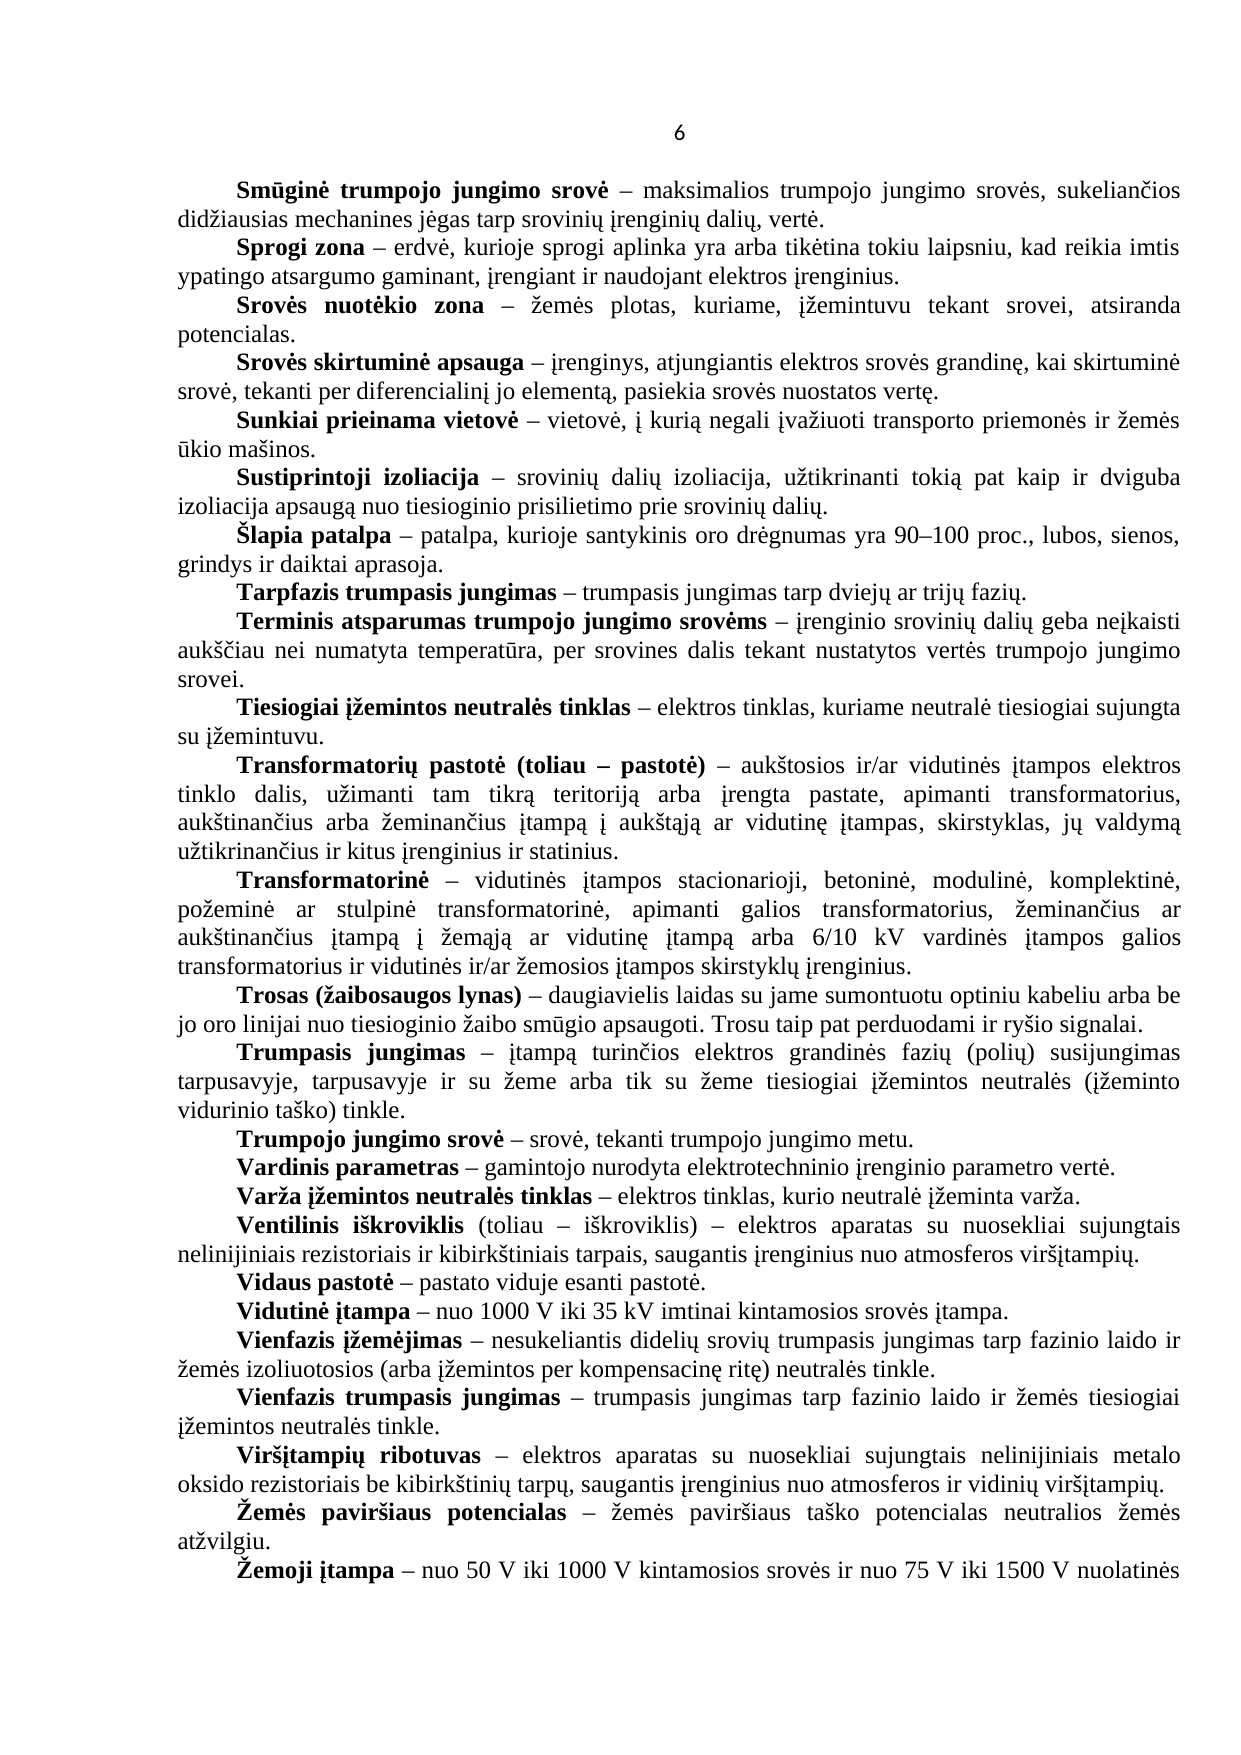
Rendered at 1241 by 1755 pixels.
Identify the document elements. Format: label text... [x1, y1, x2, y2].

text Sprogi zona – erdvė, kurioje sprogi aplinka yra arba tikėtina tokiu laipsniu, kad reikia imtis ypatingo atsargumo gaminant, įrengiant ir naudojant elektros įrenginius. [177, 232, 1181, 290]
text Sunkiai prieinama vietovė – vietovė, į kurią negali įvažiuoti transporto priemonės ir žemės ūkio mašinos. [177, 405, 1181, 462]
text Viršįtampių ribotuvas – elektros aparatas su nuosekliai sujungtais nelinijiniais metalo oksido rezistoriais be kibirkštinių tarpų, saugantis įrenginius nuo atmosferos ir vidinių viršįtampių. [177, 1440, 1181, 1497]
text Šlapia patalpa – patalpa, kurioje santykinis oro drėgnumas yra 90–100 proc., lubos, sienos, grindys ir daiktai aprasoja. [177, 520, 1181, 577]
text Trosas (žaibosaugos lynas) – daugiavielis laidas su jame sumontuotu optiniu kabeliu arba be jo oro linijai nuo tiesioginio žaibo smūgio apsaugoti. Trosu taip pat perduodami ir ryšio signalai. [177, 980, 1181, 1037]
text Žemoji įtampa – nuo 50 V iki 1000 V kintamosios srovės ir nuo 75 V iki 1500 V nuolatinės [177, 1555, 1181, 1584]
text Terminis atsparumas trumpojo jungimo srovėms – įrenginio srovinių dalių geba neįkaisti aukščiau nei numatyta temperatūra, per srovines dalis tekant nustatytos vertės trumpojo jungimo srovei. [177, 606, 1181, 692]
text Vardinis parametras – gamintojo nurodyta elektrotechninio įrenginio parametro vertė. [177, 1152, 1181, 1181]
text Vienfazis įžemėjimas – nesukeliantis didelių srovių trumpasis jungimas tarp fazinio laido ir žemės izoliuotosios (arba įžemintos per kompensacinę ritę) neutralės tinkle. [177, 1325, 1181, 1382]
text Vidutinė įtampa – nuo 1000 V iki 35 kV imtinai kintamosios srovės įtampa. [177, 1296, 1181, 1325]
text Srovės nuotėkio zona – žemės plotas, kuriame, įžemintuvu tekant srovei, atsiranda potencialas. [177, 290, 1181, 347]
text Transformatorinė – vidutinės įtampos stacionarioji, betoninė, modulinė, komplektinė, požeminė ar stulpinė transformatorinė, apimanti galios transformatorius, žeminančius ar aukštinančius įtampą į žemąją ar vidutinę įtampą arba 6/10 kV vardinės įtampos galios transformatorius ir vidutinės ir/ar žemosios įtampos skirstyklų įrenginius. [177, 865, 1181, 980]
text Vidaus pastotė – pastato viduje esanti pastotė. [177, 1267, 1181, 1296]
text Trumpojo jungimo srovė – srovė, tekanti trumpojo jungimo metu. [177, 1124, 1181, 1152]
text Vienfazis trumpasis jungimas – trumpasis jungimas tarp fazinio laido ir žemės tiesiogiai įžemintos neutralės tinkle. [177, 1382, 1181, 1440]
text Srovės skirtuminė apsauga – įrenginys, atjungiantis elektros srovės grandinę, kai skirtuminė srovė, tekanti per diferencialinį jo elementą, pasiekia srovės nuostatos vertę. [177, 347, 1181, 405]
text Smūginė trumpojo jungimo srovė – maksimalios trumpojo jungimo srovės, sukeliančios didžiausias mechanines jėgas tarp srovinių įrenginių dalių, vertė. [177, 175, 1181, 232]
text Tarpfazis trumpasis jungimas – trumpasis jungimas tarp dviejų ar trijų fazių. [177, 577, 1181, 606]
text Trumpasis jungimas – įtampą turinčios elektros grandinės fazių (polių) susijungimas tarpusavyje, tarpusavyje ir su žeme arba tik su žeme tiesiogiai įžemintos neutralės (įžeminto vidurinio taško) tinkle. [177, 1037, 1181, 1124]
text Ventilinis iškroviklis (toliau – iškroviklis) – elektros aparatas su nuosekliai sujungtais nelinijiniais rezistoriais ir kibirkštiniais tarpais, saugantis įrenginius nuo atmosferos viršįtampių. [177, 1210, 1181, 1267]
text Varža įžemintos neutralės tinklas – elektros tinklas, kurio neutralė įžeminta varža. [177, 1181, 1181, 1210]
text Transformatorių pastotė (toliau – pastotė) – aukštosios ir/ar vidutinės įtampos elektros tinklo dalis, užimanti tam tikrą teritoriją arba įrengta pastate, apimanti transformatorius, aukštinančius arba žeminančius įtampą į aukštąją ar vidutinę įtampas, skirstyklas, jų valdymą užtikrinančius ir kitus įrenginius ir statinius. [177, 750, 1181, 865]
text Sustiprintoji izoliacija – srovinių dalių izoliacija, užtikrinanti tokią pat kaip ir dviguba izoliacija apsaugą nuo tiesioginio prisilietimo prie srovinių dalių. [177, 462, 1181, 520]
text Tiesiogiai įžemintos neutralės tinklas – elektros tinklas, kuriame neutralė tiesiogiai sujungta su įžemintuvu. [177, 692, 1181, 750]
text Žemės paviršiaus potencialas – žemės paviršiaus taško potencialas neutralios žemės atžvilgiu. [177, 1497, 1181, 1555]
